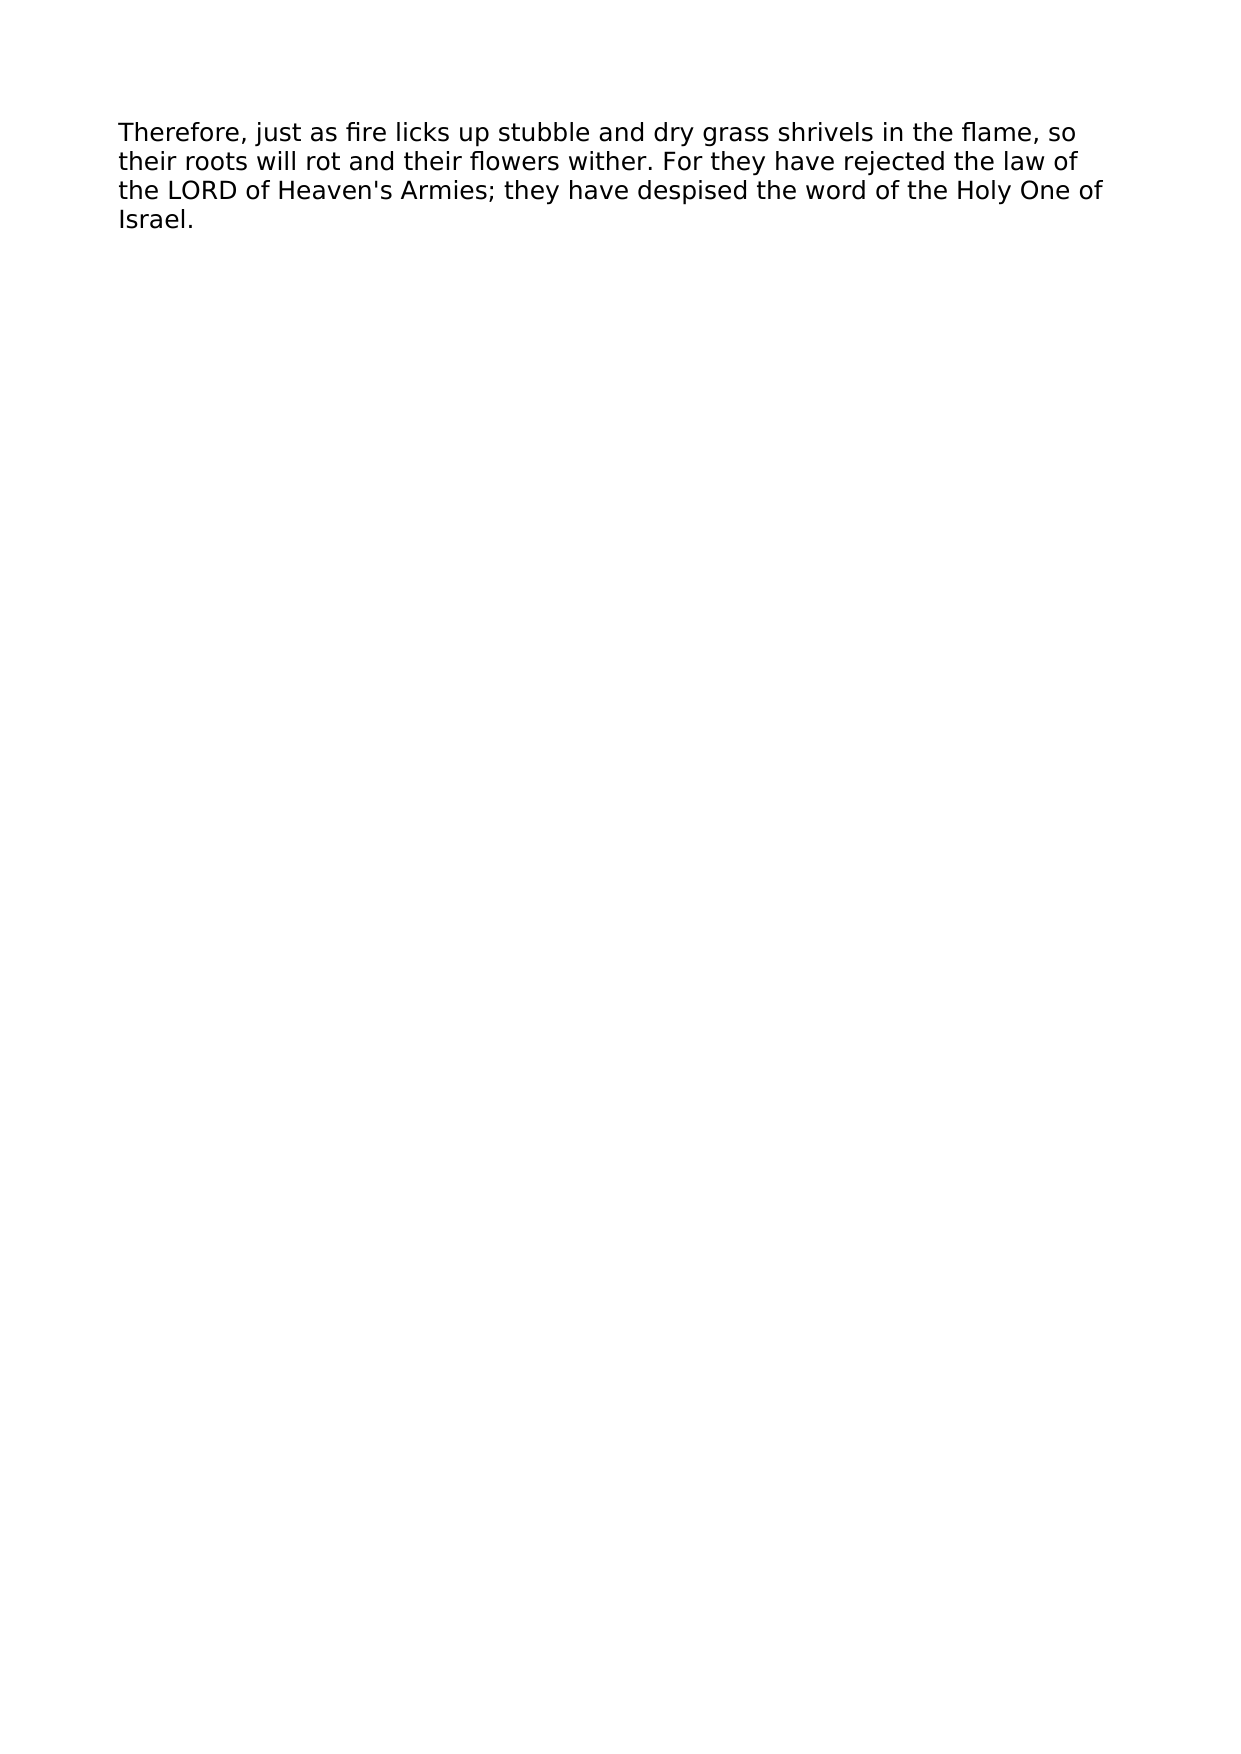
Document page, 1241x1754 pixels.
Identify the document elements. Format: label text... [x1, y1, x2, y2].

text Therefore, just as fire licks up stubble and dry grass shrivels in the flame, so their roots will rot and their flowers wither. For they have rejected the law of the LORD of Heaven's Armies; they have despised the word of the Holy One of Israel. [118, 118, 1122, 235]
